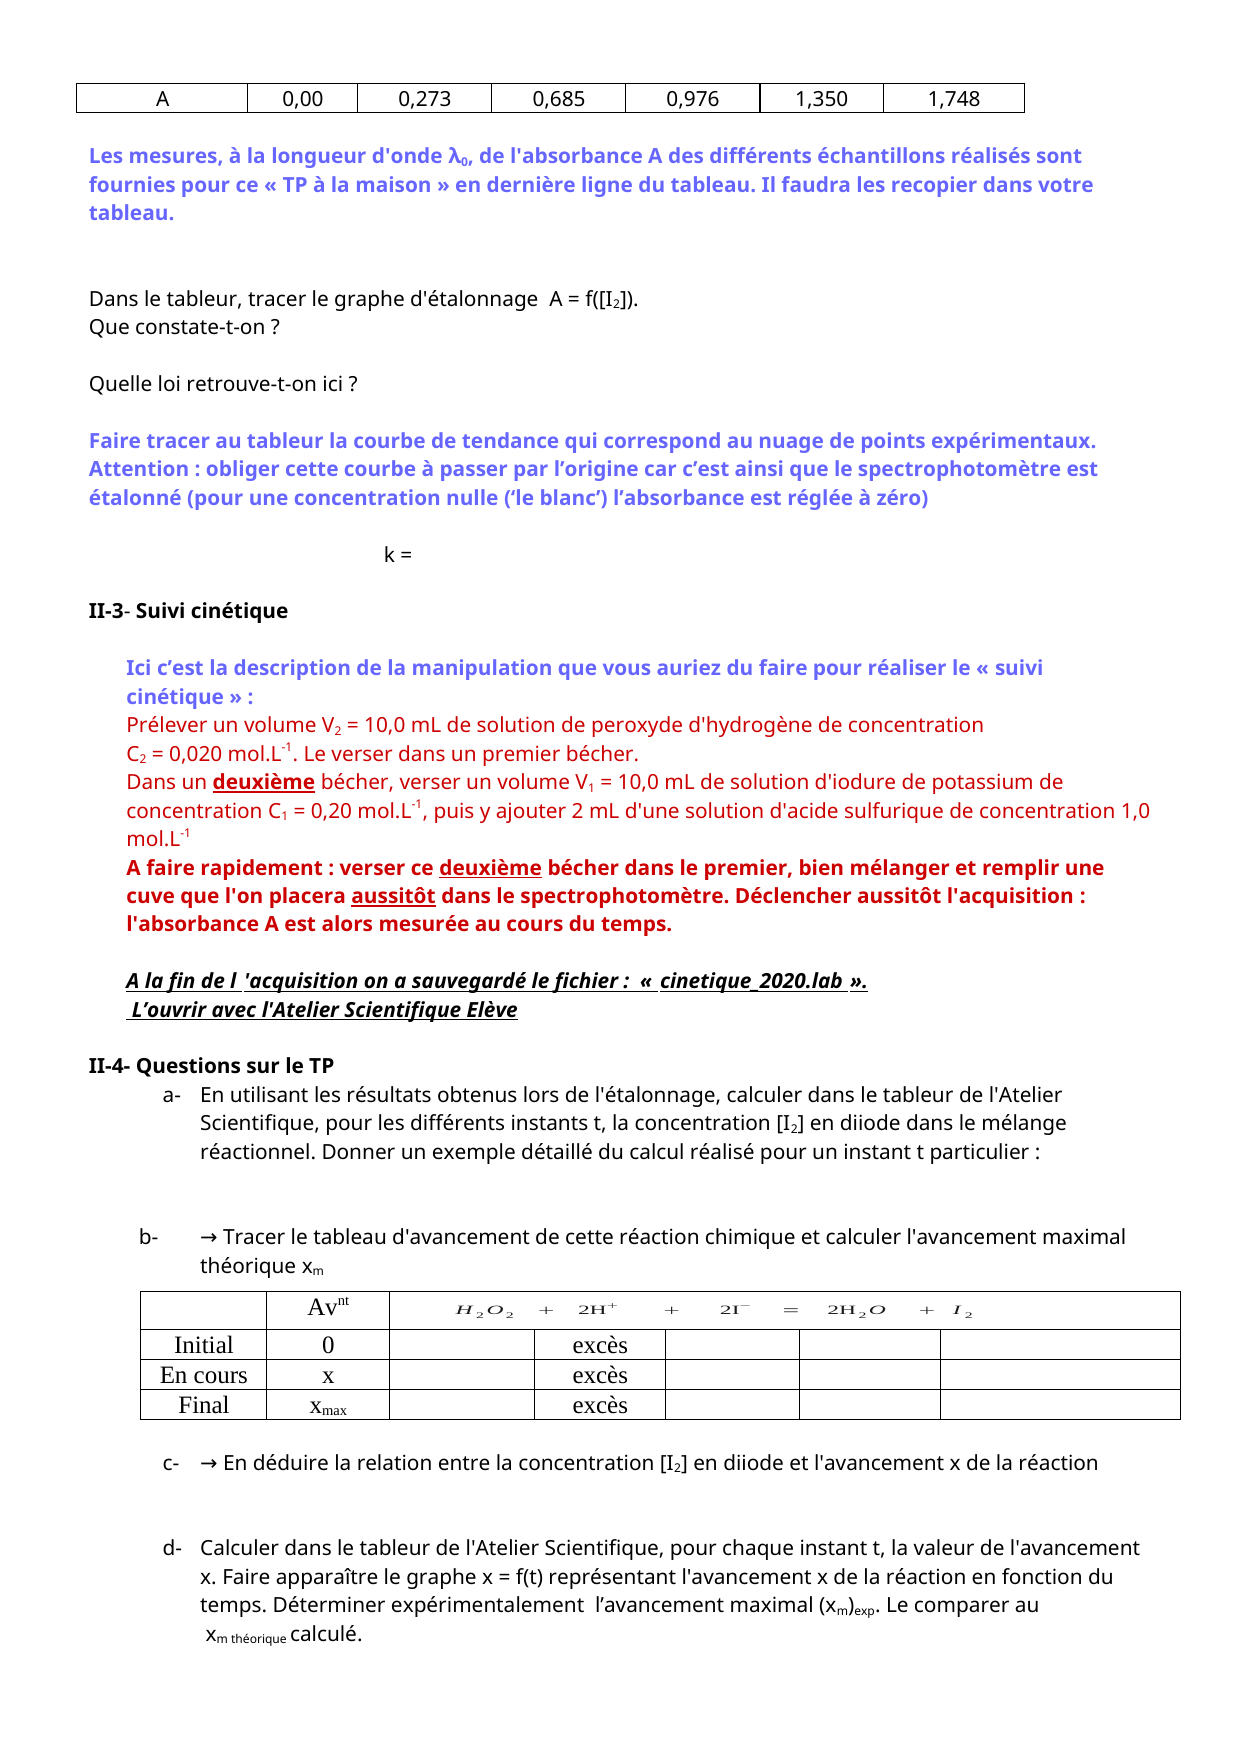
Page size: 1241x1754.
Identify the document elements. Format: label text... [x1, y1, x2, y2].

list → En déduire la relation entre la concentration [I2] en diiode et l'avancement x de la réaction [162, 1448, 1152, 1476]
table_cell [390, 1360, 534, 1389]
table_cell xmax [267, 1390, 389, 1418]
table_cell [390, 1330, 534, 1359]
text Dans un deuxième bécher, verser un volume V1 = 10,0 mL de solution d'iodure de potassium de concentration C1 = 0,20 mol.L-1, puis y ajouter 2 mL d'une solution d'acide sulfurique de concentration 1,0 mol.L-1 [126, 767, 1152, 853]
table_cell Initial [141, 1330, 266, 1359]
table_cell [666, 1390, 799, 1418]
table_cell [941, 1330, 1180, 1359]
text C2 = 0,020 mol.L-1. Le verser dans un premier bécher. [126, 739, 1152, 767]
table_header [141, 1292, 266, 1329]
table_cell 0 [267, 1330, 389, 1359]
table_cell [800, 1330, 940, 1359]
text k = [89, 540, 1152, 568]
table_cell excès [535, 1390, 665, 1418]
table_cell 1,350 [761, 84, 883, 112]
text Faire tracer au tableur la courbe de tendance qui correspond au nuage de points expérimentaux. Attention : obliger cette courbe à passer par l’origine car c’est ainsi que le spectrophotomètre est étalonné (pour une concentration nulle (‘le blanc’) l’absorbance est réglée à zéro) [89, 426, 1152, 511]
table_cell excès [535, 1360, 665, 1389]
table_cell 1,748 [884, 84, 1024, 112]
text A faire rapidement : verser ce deuxième bécher dans le premier, bien mélanger et remplir une cuve que l'on placera aussitôt dans le spectrophotomètre. Déclencher aussitôt l'acquisition : l'absorbance A est alors mesurée au cours du temps. [126, 853, 1152, 938]
table_cell En cours [141, 1360, 266, 1389]
text Ici c’est la description de la manipulation que vous auriez du faire pour réaliser le « suivi cinétique » : [126, 653, 1152, 710]
text L’ouvrir avec l'Atelier Scientifique Elève [126, 995, 1152, 1023]
table_header [390, 1292, 1180, 1329]
table_cell [800, 1360, 940, 1389]
table_cell [666, 1360, 799, 1389]
list Calculer dans le tableur de l'Atelier Scientifique, pour chaque instant t, la valeur de l'avancement x. Faire apparaître le graphe x = f(t) représentant l'avancement x de la réaction en fonction du temps. Déterminer expérimentalement l’avancement maximal (xm)exp. Le comparer au [162, 1533, 1152, 1619]
text Quelle loi retrouve-t-on ici ? [89, 369, 1152, 398]
table_cell A [77, 84, 247, 112]
text II-3- Suivi cinétique [89, 597, 1152, 625]
table_cell 0,685 [492, 84, 625, 112]
table_cell [390, 1390, 534, 1418]
table_cell [941, 1360, 1180, 1389]
table_cell [666, 1330, 799, 1359]
table_cell 0,00 [248, 84, 357, 112]
table_cell Final [141, 1390, 266, 1418]
text Que constate-t-on ? [89, 312, 1152, 341]
list xm théorique calculé. [162, 1619, 1152, 1647]
table_cell 0,976 [626, 84, 759, 112]
text II-4- Questions sur le TP [89, 1052, 1152, 1080]
table_cell x [267, 1360, 389, 1389]
table_cell [941, 1390, 1180, 1418]
table_cell 0,273 [358, 84, 491, 112]
table_cell [800, 1390, 940, 1418]
text Les mesures, à la longueur d'onde λ0, de l'absorbance A des différents échantillons réalisés sont fournies pour ce « TP à la maison » en dernière ligne du tableau. Il faudra les recopier dans votre tableau. [89, 142, 1152, 227]
list En utilisant les résultats obtenus lors de l'étalonnage, calculer dans le tableur de l'Atelier Scientifique, pour les différents instants t, la concentration [I2] en diiode dans le mélange réactionnel. Donner un exemple détaillé du calcul réalisé pour un instant t particulier : [162, 1080, 1152, 1165]
text Prélever un volume V2 = 10,0 mL de solution de peroxyde d'hydrogène de concentration [126, 710, 1152, 739]
table_header Avnt [267, 1292, 389, 1329]
table_cell excès [535, 1330, 665, 1359]
text A la fin de l 'acquisition on a sauvegardé le fichier : « cinetique_2020.lab ». [126, 966, 1152, 995]
text Dans le tableur, tracer le graphe d'étalonnage A = f([I2]). [89, 284, 1152, 312]
list → Tracer le tableau d'avancement de cette réaction chimique et calculer l'avancement maximal théorique xm [139, 1222, 1152, 1279]
